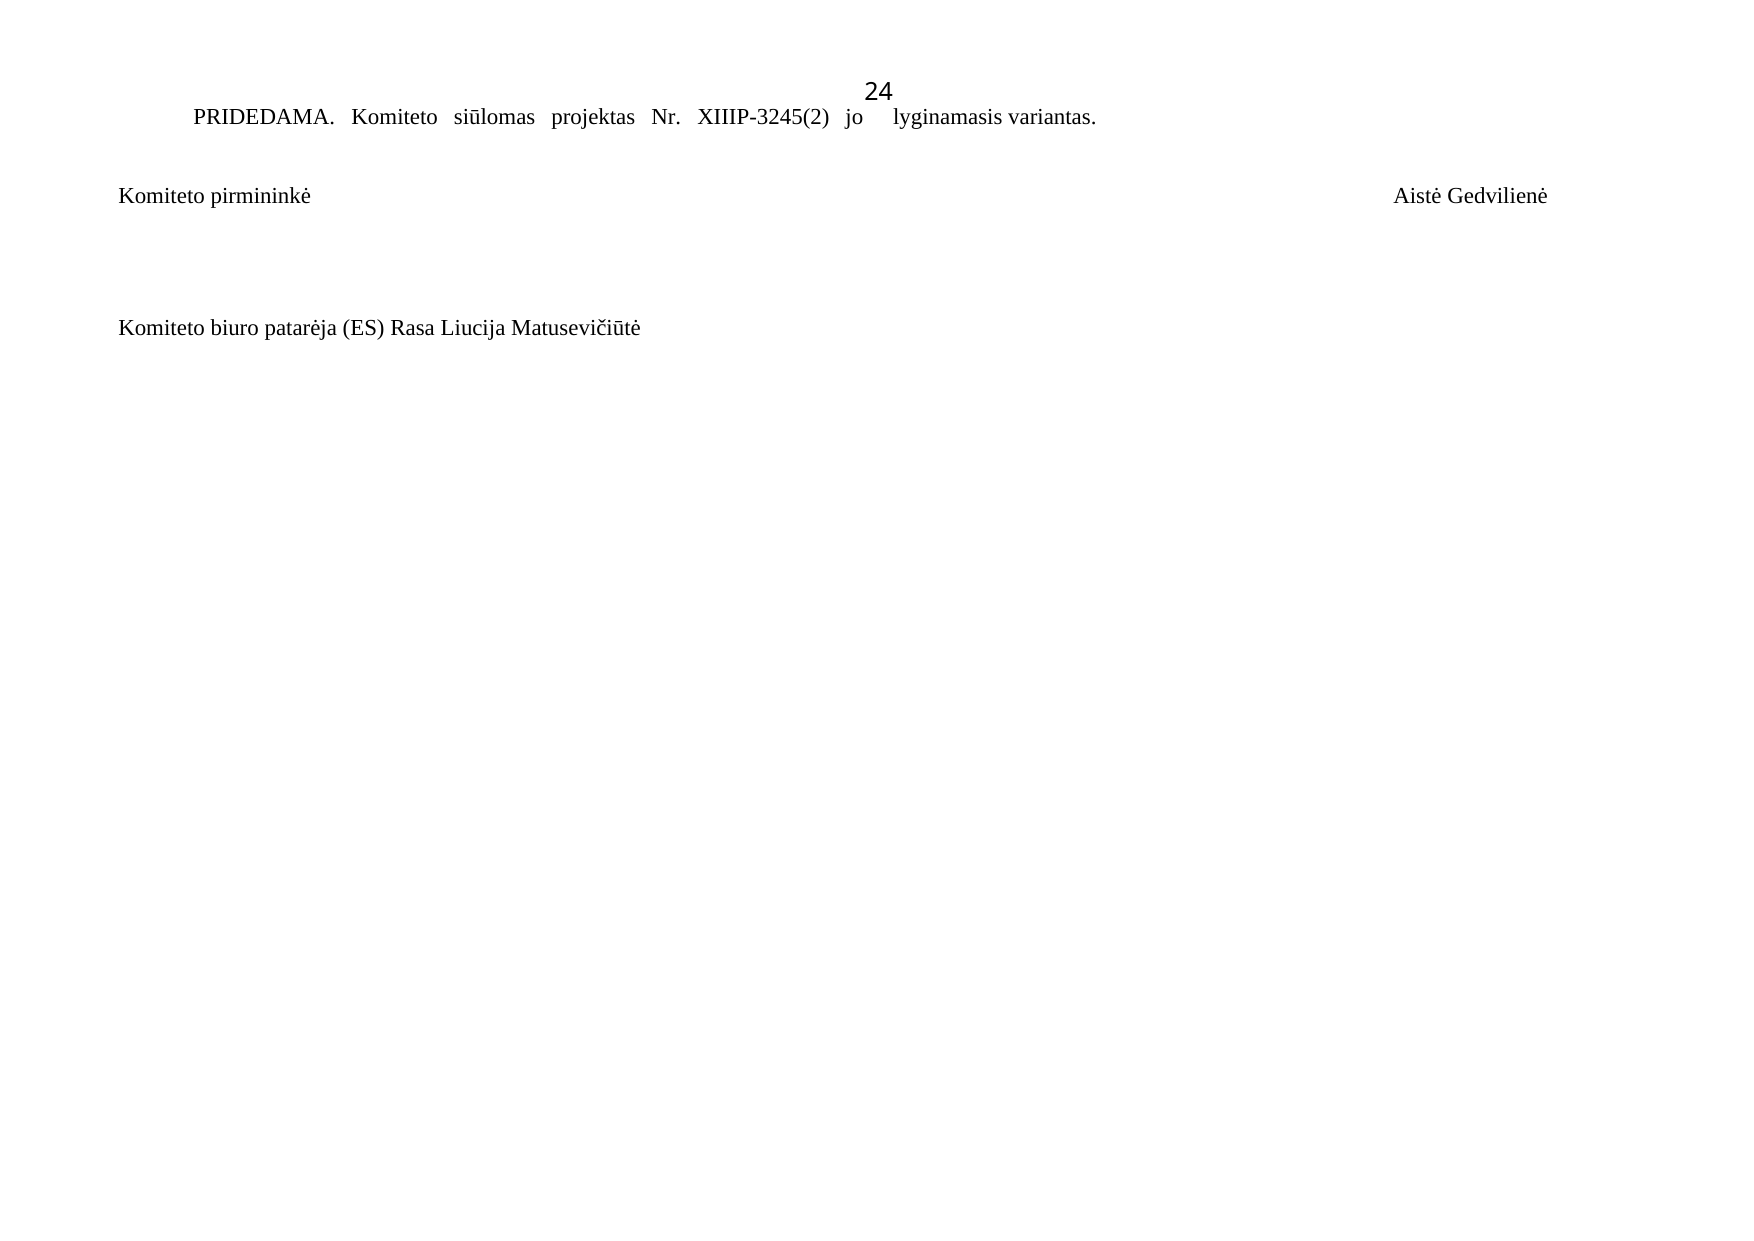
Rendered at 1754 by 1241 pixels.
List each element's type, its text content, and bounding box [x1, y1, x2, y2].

text Komiteto pirmininkė Aistė Gedvilienė [118, 182, 1639, 209]
text PRIDEDAMA. Komiteto siūlomas projektas Nr. XIIIP-3245(2) jo lyginamasis variantas. [118, 103, 1639, 130]
text Komiteto biuro patarėja (ES) Rasa Liucija Matusevičiūtė [118, 314, 1639, 341]
